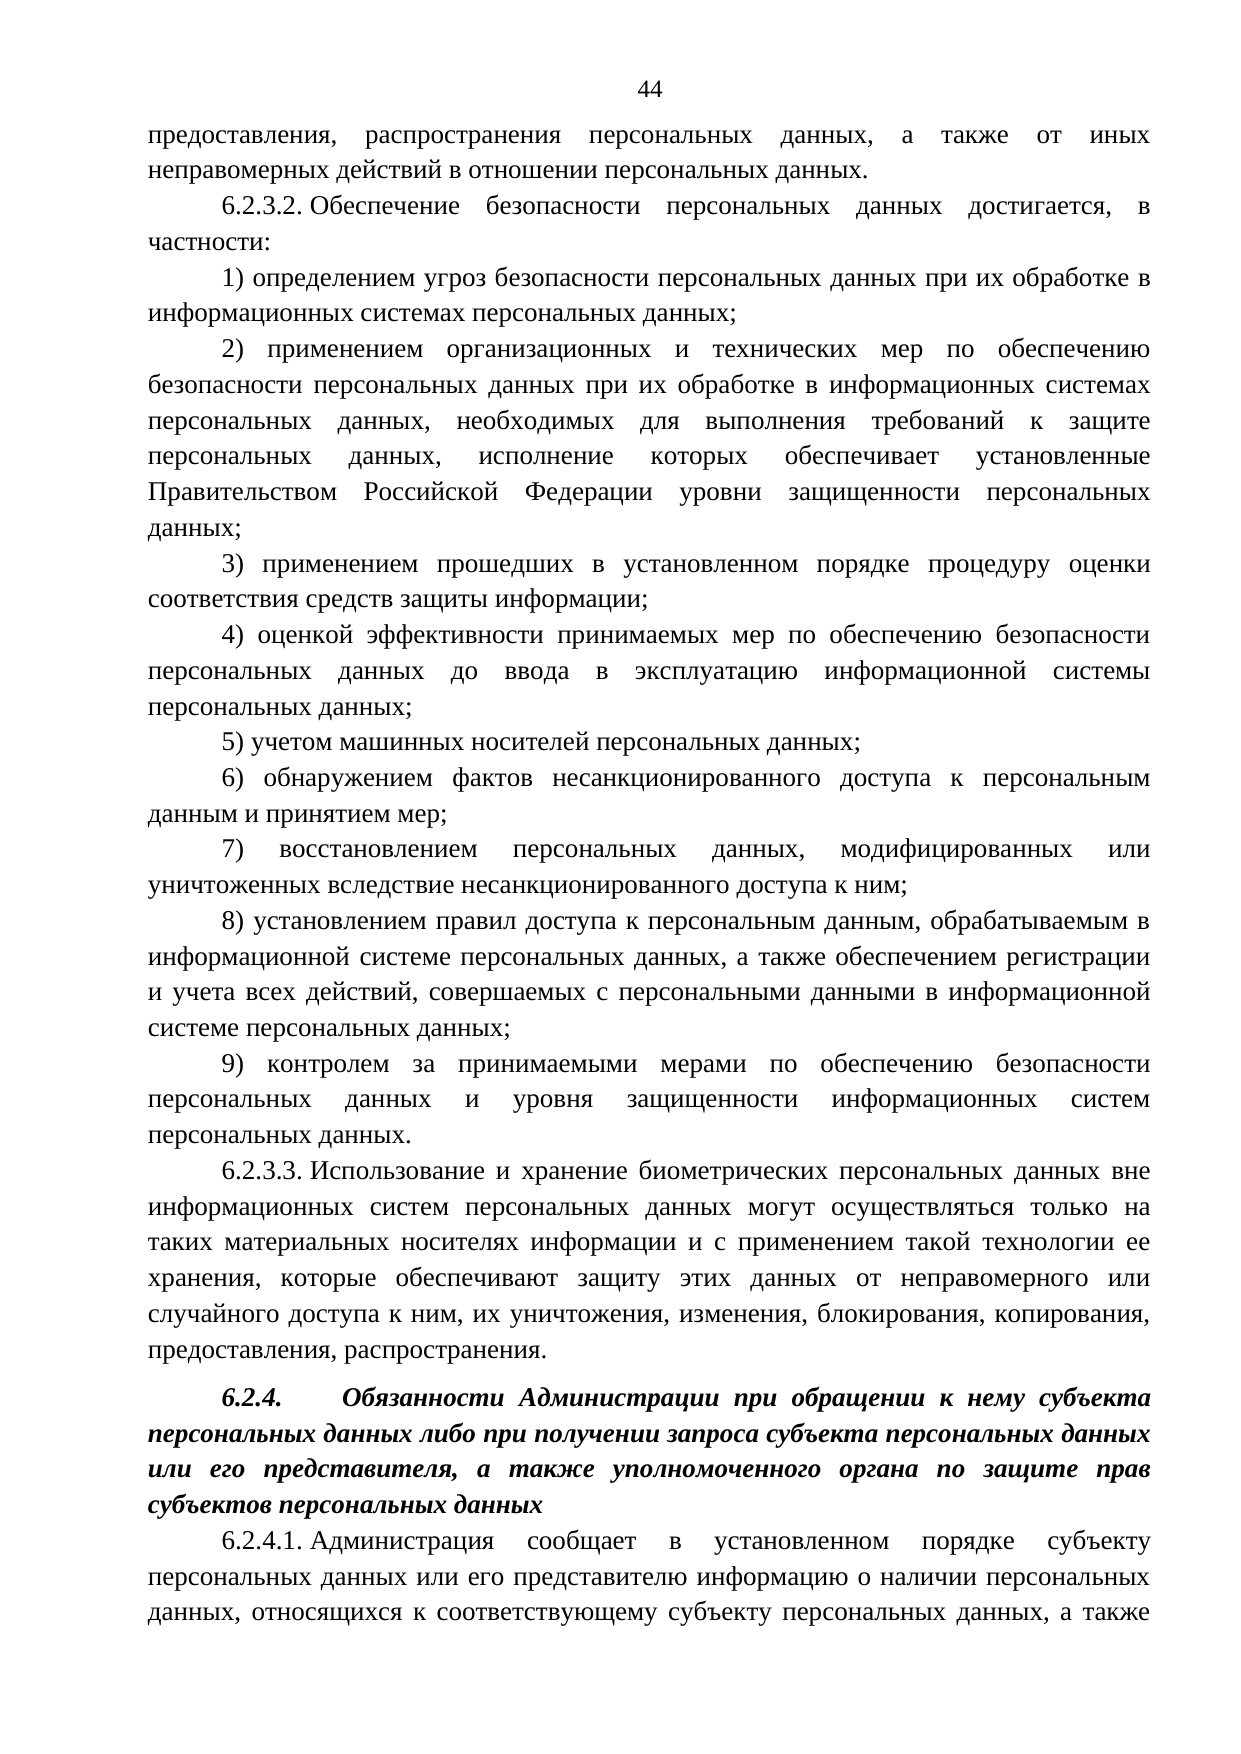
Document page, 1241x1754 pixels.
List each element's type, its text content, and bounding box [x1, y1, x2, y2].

text 9) контролем за принимаемыми мерами по обеспечению безопасности персональных данных и уровня защищенности информационных систем персональных данных. [148, 1047, 1152, 1149]
text 5) учетом машинных носителей персональных данных; [148, 725, 1152, 756]
text 1) определением угроз безопасности персональных данных при их обработке в информационных системах персональных данных; [148, 261, 1152, 328]
text 3) применением прошедших в установленном порядке процедуру оценки соответствия средств защиты информации; [148, 547, 1152, 613]
text 4) оценкой эффективности принимаемых мер по обеспечению безопасности персональных данных до ввода в эксплуатацию информационной системы персональных данных; [148, 618, 1152, 721]
list Администрация сообщает в установленном порядке субъекту персональных данных или его представителю информацию о наличии персональных данных, относящихся к соответствующему субъекту персональных данных, а также [148, 1524, 1152, 1626]
list Использование и хранение биометрических персональных данных вне информационных систем персональных данных могут осуществляться только на таких материальных носителях информации и с применением такой технологии ее хранения, которые обеспечивают защиту этих данных от неправомерного или случайного доступа к ним, их уничтожения, изменения, блокирования, копирования, предоставления, распространения. [148, 1154, 1152, 1364]
text 8) установлением правил доступа к персональным данным, обрабатываемым в информационной системе персональных данных, а также обеспечением регистрации и учета всех действий, совершаемых с персональными данными в информационной системе персональных данных; [148, 904, 1152, 1042]
list предоставления, распространения персональных данных, а также от иных неправомерных действий в отношении персональных данных. [148, 118, 1152, 185]
text 6) обнаружением фактов несанкционированного доступа к персональным данным и принятием мер; [148, 761, 1152, 828]
subtitle Обязанности Администрации при обращении к нему субъекта персональных данных либо при получении запроса субъекта персональных данных или его представителя, а также уполномоченного органа по защите прав субъектов персональных данных [148, 1381, 1152, 1519]
text 7) восстановлением персональных данных, модифицированных или уничтоженных вследствие несанкционированного доступа к ним; [148, 832, 1152, 899]
list Обеспечение безопасности персональных данных достигается, в частности: [148, 189, 1152, 256]
text 2) применением организационных и технических мер по обеспечению безопасности персональных данных при их обработке в информационных системах персональных данных, необходимых для выполнения требований к защите персональных данных, исполнение которых обеспечивает установленные Правительством Российской Федерации уровни защищенности персональных данных; [148, 332, 1152, 542]
